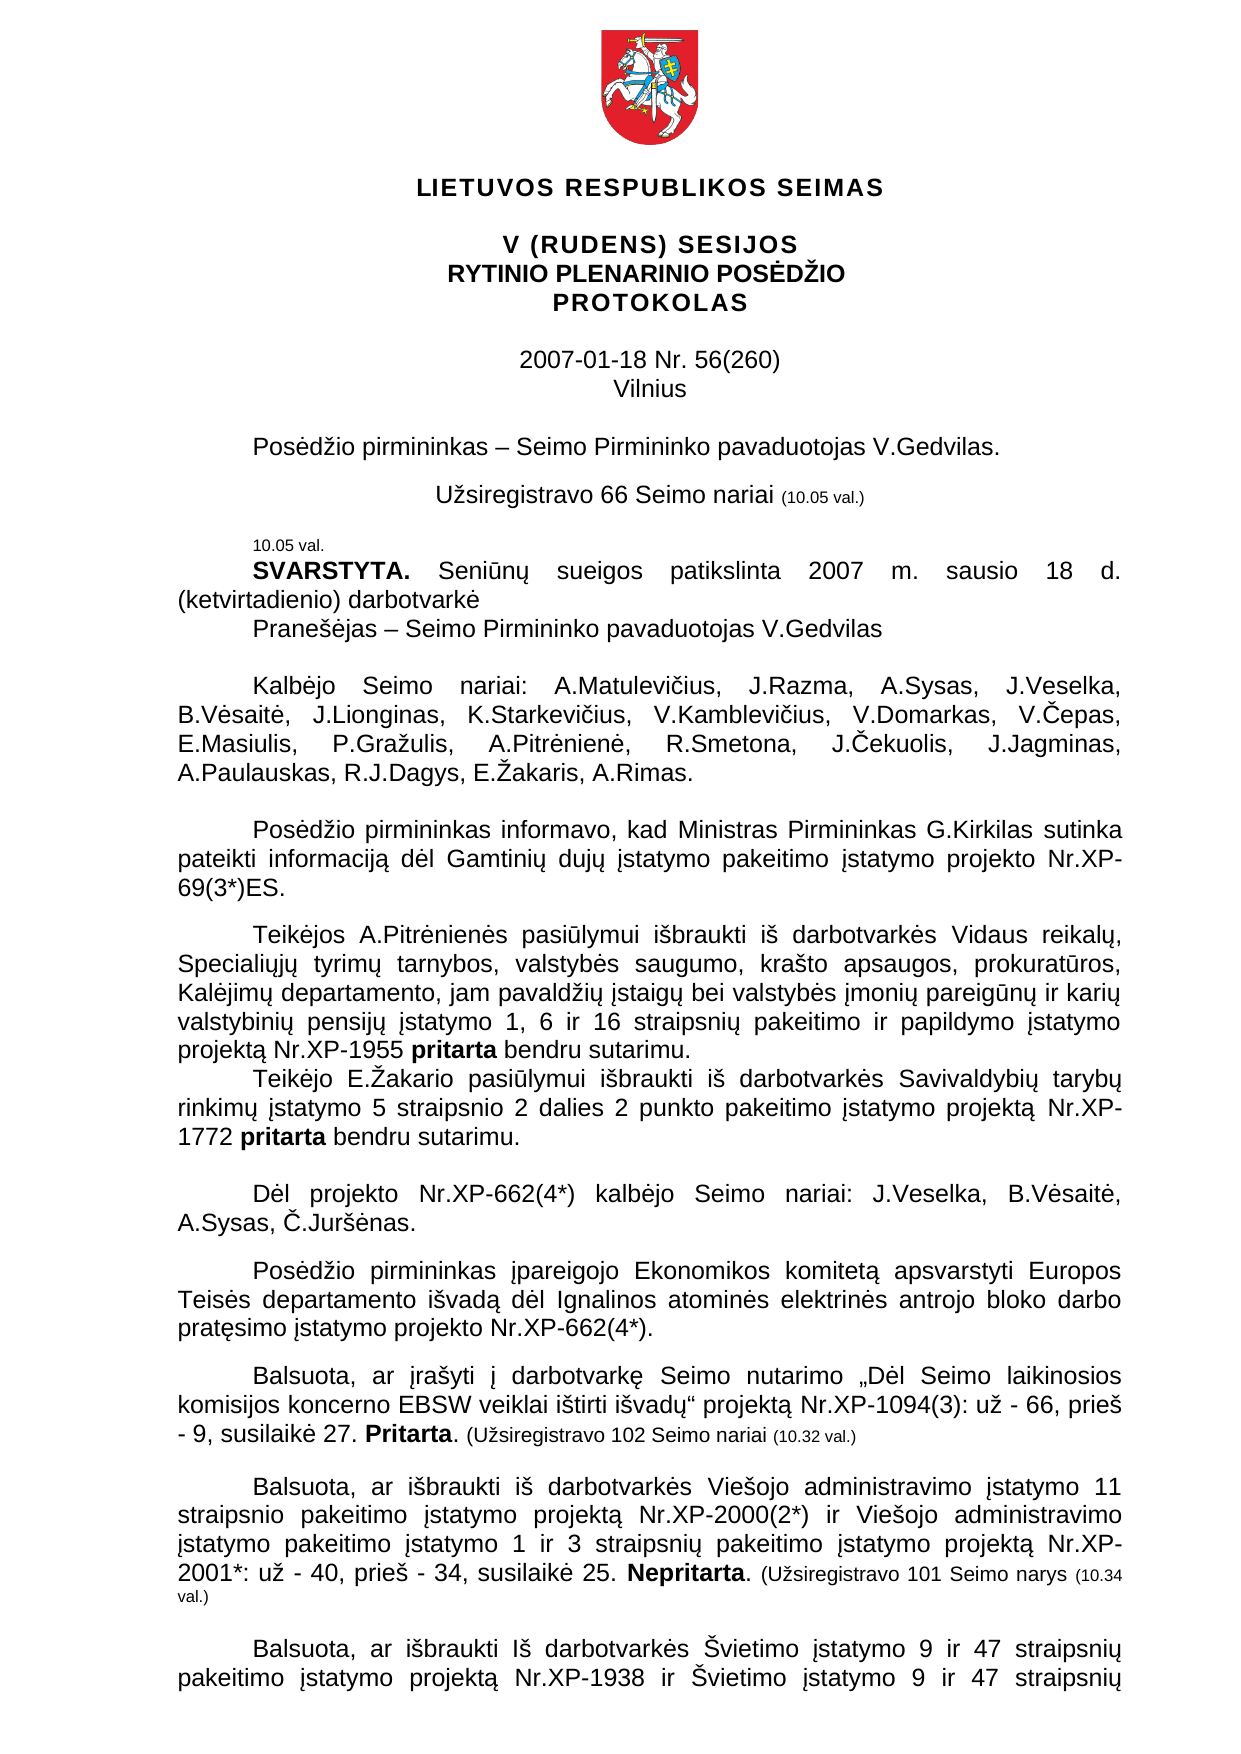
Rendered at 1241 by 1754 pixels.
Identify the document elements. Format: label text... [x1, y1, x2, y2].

text Teikėjo E.Žakario pasiūlymui išbraukti iš darbotvarkės Savivaldybių tarybų rinkimų įstatymo 5 straipsnio 2 dalies 2 punkto pakeitimo įstatymo projektą Nr.XP-1772 pritarta bendru sutarimu. [177, 1064, 1122, 1150]
text SVARSTYTA. Seniūnų sueigos patikslinta 2007 m. sausio 18 d. (ketvirtadienio) darbotvarkė [177, 556, 1122, 614]
text Balsuota, ar išbraukti Iš darbotvarkės Švietimo įstatymo 9 ir 47 straipsnių pakeitimo įstatymo projektą Nr.XP-1938 ir Švietimo įstatymo 9 ir 47 straipsnių [177, 1634, 1122, 1692]
text Posėdžio pirmininkas – Seimo Pirmininko pavaduotojas V.Gedvilas. [177, 432, 1122, 460]
text V (RUDENS) SESIJOS [177, 230, 1122, 259]
text Posėdžio pirmininkas informavo, kad Ministras Pirmininkas G.Kirkilas sutinka pateikti informaciją dėl Gamtinių dujų įstatymo pakeitimo įstatymo projekto Nr.XP-69(3*)ES. [177, 815, 1122, 901]
text Teikėjos A.Pitrėnienės pasiūlymui išbraukti iš darbotvarkės Vidaus reikalų, Specialiųjų tyrimų tarnybos, valstybės saugumo, krašto apsaugos, prokuratūros, Kalėjimų departamento, jam pavaldžių įstaigų bei valstybės įmonių pareigūnų ir karių valstybinių pensijų įstatymo 1, 6 ir 16 straipsnių pakeitimo ir papildymo įstatymo projektą Nr.XP-1955 pritarta bendru sutarimu. [177, 920, 1122, 1064]
text Posėdžio pirmininkas įpareigojo Ekonomikos komitetą apsvarstyti Europos Teisės departamento išvadą dėl Ignalinos atominės elektrinės antrojo bloko darbo pratęsimo įstatymo projekto Nr.XP-662(4*). [177, 1256, 1122, 1342]
text Balsuota, ar įrašyti į darbotvarkę Seimo nutarimo „Dėl Seimo laikinosios komisijos koncerno EBSW veiklai ištirti išvadų“ projektą Nr.XP-1094(3): už - 66, prieš - 9, susilaikė 27. Pritarta. (Užsiregistravo 102 Seimo nariai (10.32 val.) [177, 1361, 1122, 1447]
text PROTOKOLAS [177, 288, 1122, 317]
text Kalbėjo Seimo nariai: A.Matulevičius, J.Razma, A.Sysas, J.Veselka, B.Vėsaitė, J.Lionginas, K.Starkevičius, V.Kamblevičius, V.Domarkas, V.Čepas, E.Masiulis, P.Gražulis, A.Pitrėnienė, R.Smetona, J.Čekuolis, J.Jagminas, A.Paulauskas, R.J.Dagys, E.Žakaris, A.Rimas. [177, 671, 1122, 786]
text Užsiregistravo 66 Seimo nariai (10.05 val.) [177, 479, 1122, 508]
text Pranešėjas – Seimo Pirmininko pavaduotojas V.Gedvilas [177, 614, 1122, 642]
text 10.05 val. [177, 527, 1122, 556]
text Vilnius [177, 374, 1122, 403]
text LIETUVOS RESPUBLIKOS SEIMAS [177, 173, 1122, 202]
text Balsuota, ar išbraukti iš darbotvarkės Viešojo administravimo įstatymo 11 straipsnio pakeitimo įstatymo projektą Nr.XP-2000(2*) ir Viešojo administravimo įstatymo pakeitimo įstatymo 1 ir 3 straipsnių pakeitimo įstatymo projektą Nr.XP-2001*: už - 40, prieš - 34, susilaikė 25. Nepritarta. (Užsiregistravo 101 Seimo narys (10.34 val.) [177, 1471, 1122, 1606]
subtitle RYTINIO PLENARINIO POSĖDŽIO [177, 259, 1122, 288]
text Dėl projekto Nr.XP-662(4*) kalbėjo Seimo nariai: J.Veselka, B.Vėsaitė, A.Sysas, Č.Juršėnas. [177, 1179, 1122, 1237]
text 2007-01-18 Nr. 56(260) [177, 345, 1122, 374]
